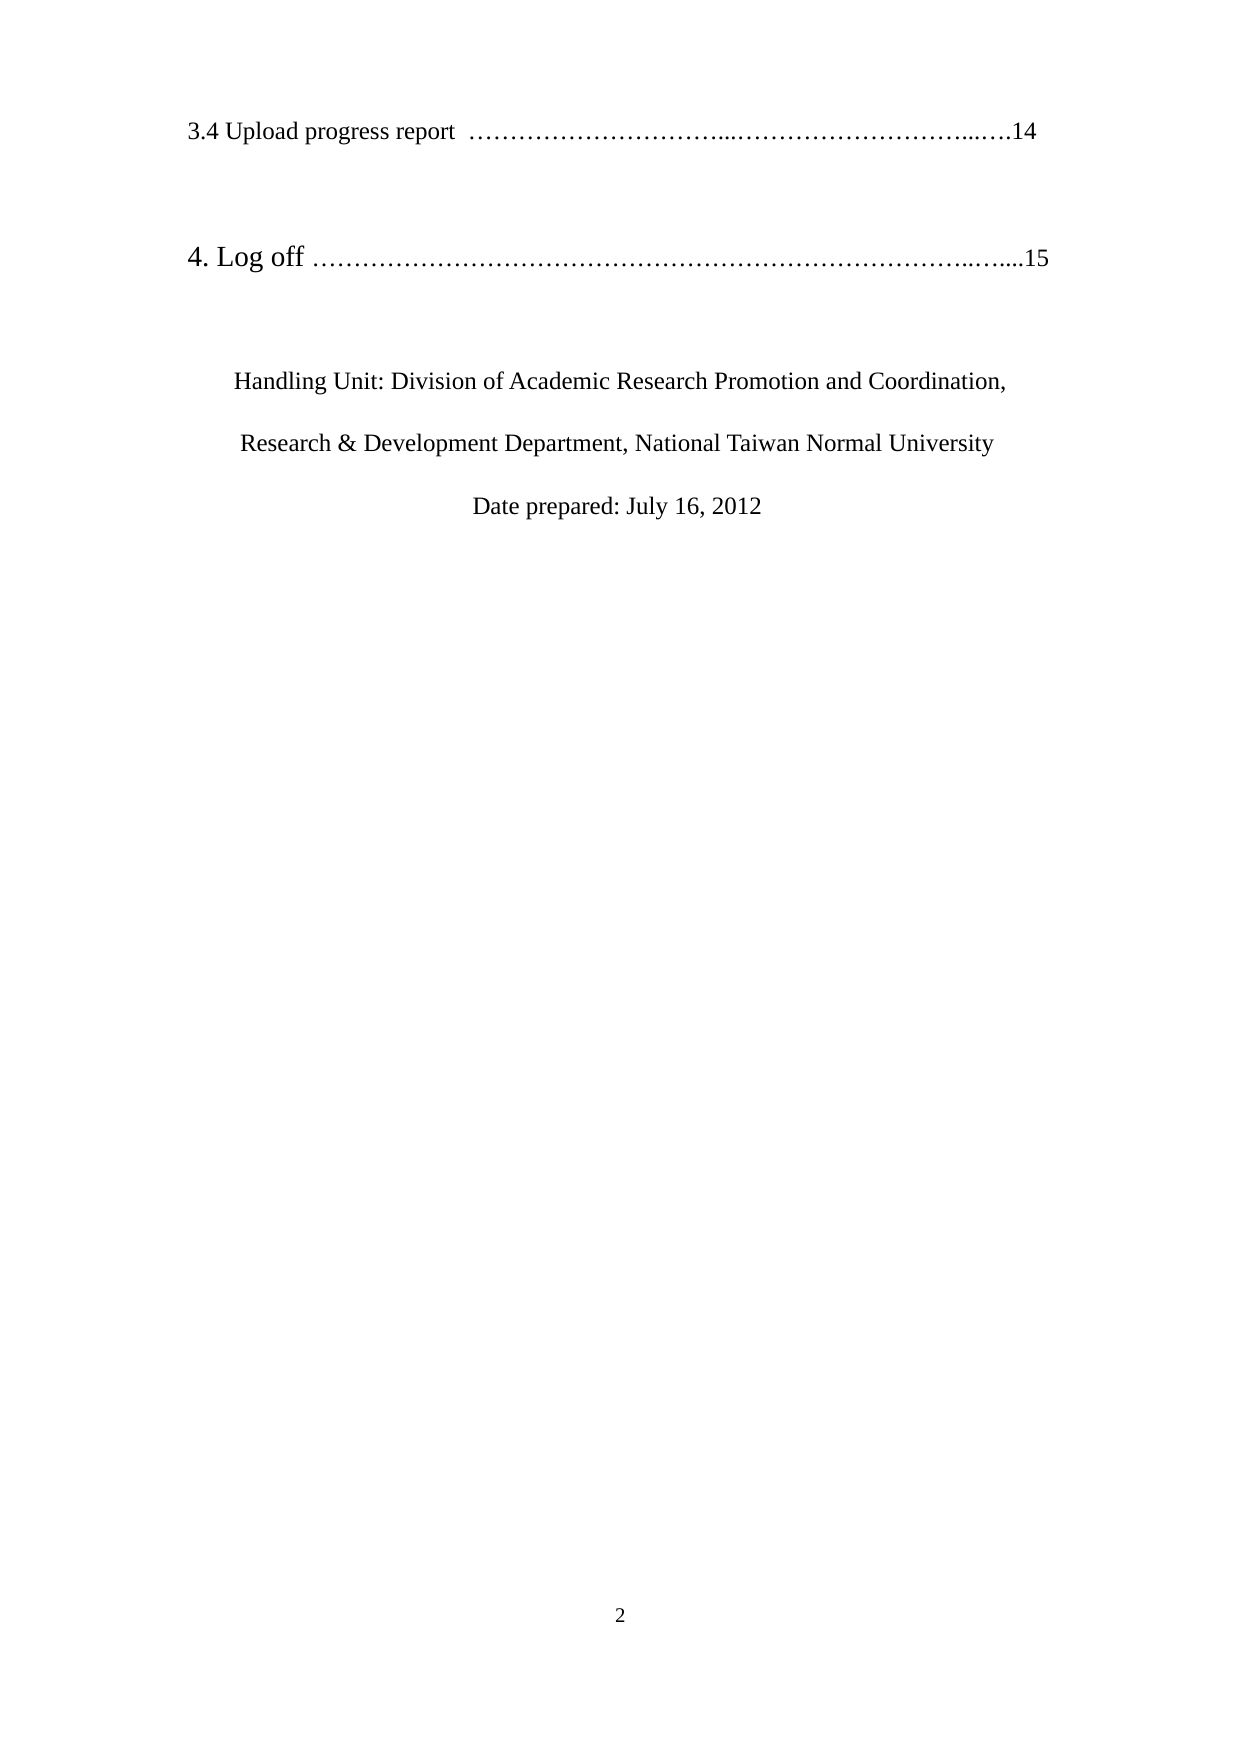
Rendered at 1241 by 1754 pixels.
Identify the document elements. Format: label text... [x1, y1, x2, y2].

text Date prepared: July 16, 2012 [187, 464, 1053, 526]
text Handling Unit: Division of Academic Research Promotion and Coordination, Research & Development Department, National Taiwan Normal University [187, 339, 1053, 464]
text 3.4 Upload progress report …………………………...………………………...….14 [187, 89, 1053, 151]
text 4. Log off ……………………………………………………………………..…....15 [187, 214, 1053, 276]
